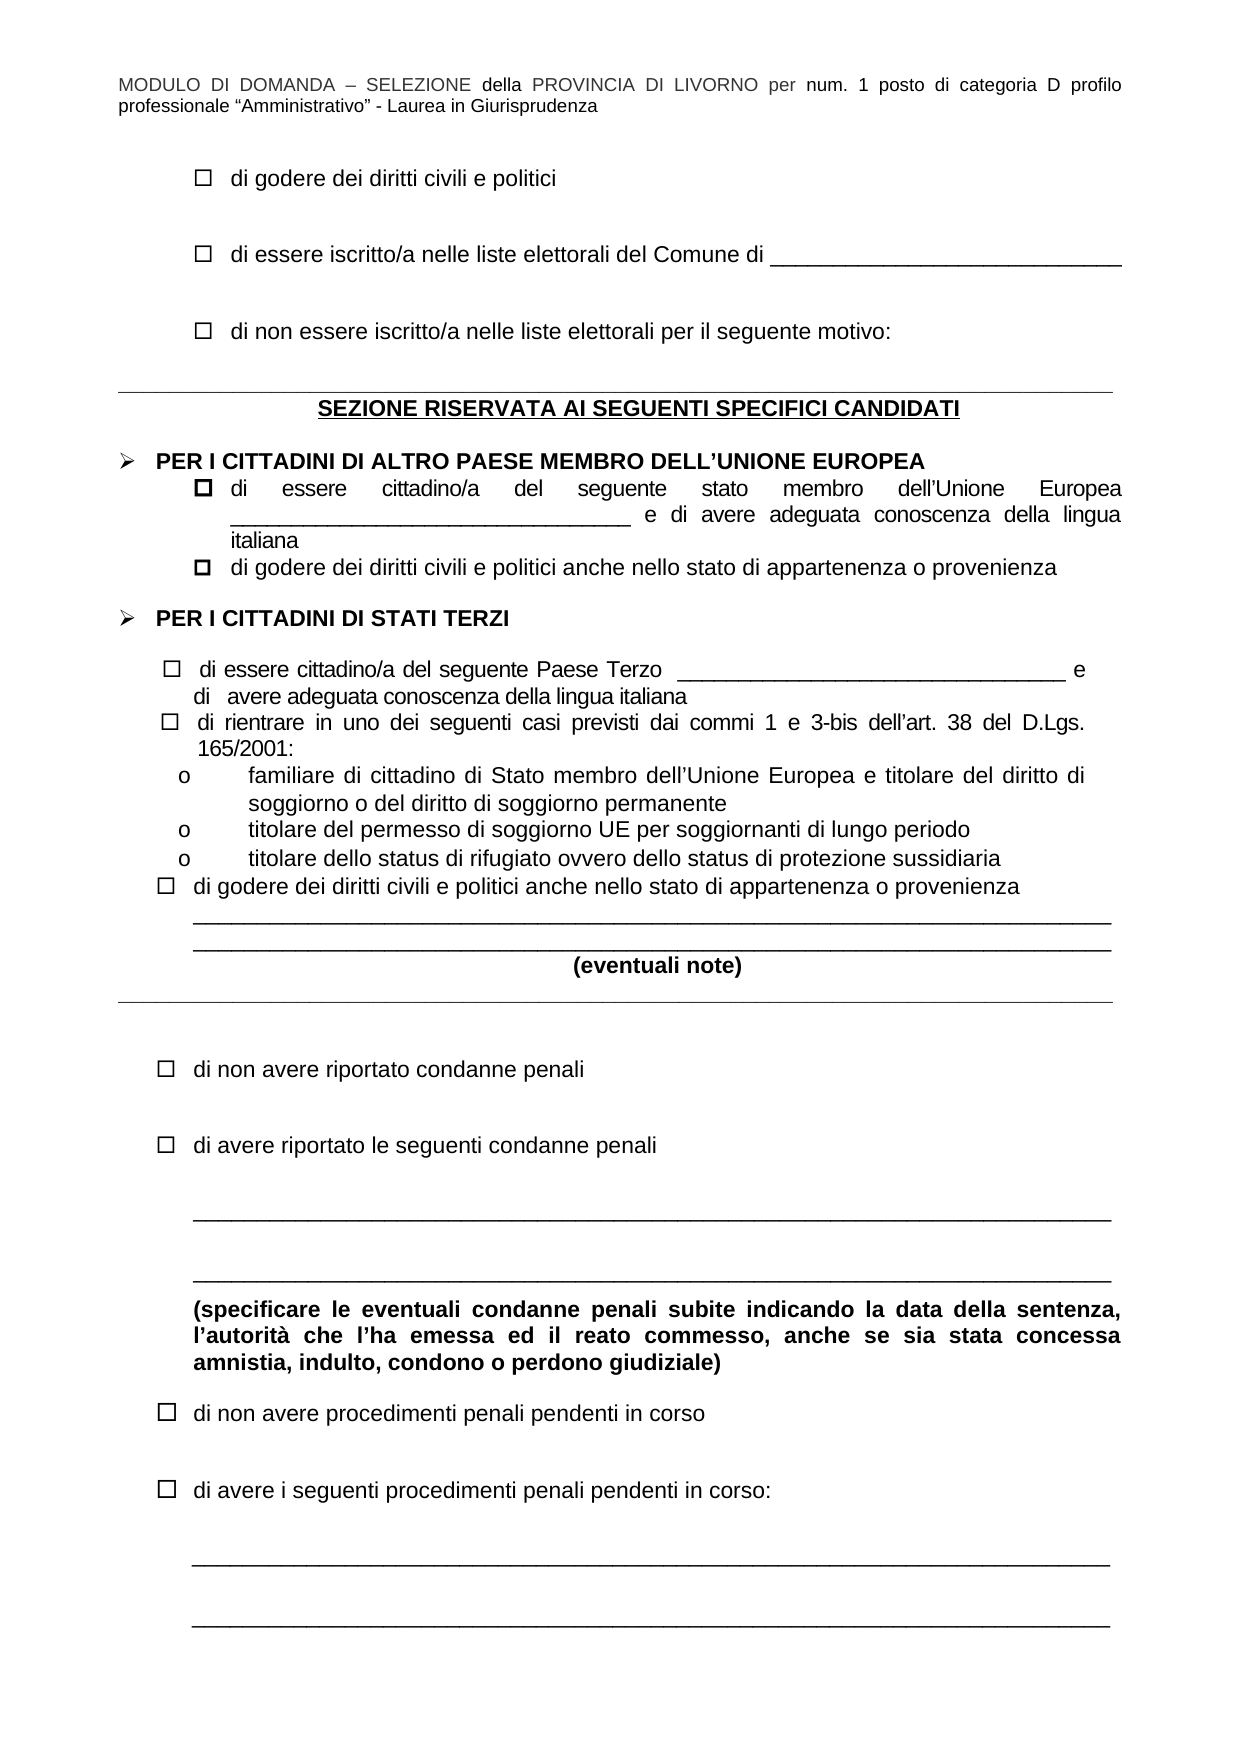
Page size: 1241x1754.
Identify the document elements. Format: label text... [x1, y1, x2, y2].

list di essere cittadino/a del seguente stato membro dell’Unione Europea _________________________________ e di avere adeguata conoscenza della lingua italiana [193, 474, 1122, 553]
list di godere dei diritti civili e politici [193, 165, 1122, 191]
text ________________________________________________________________________ [193, 1196, 1122, 1223]
list titolare del permesso di soggiorno UE per soggiornanti di lungo periodo [177, 816, 1087, 845]
text ______________________________________________________________________________ [118, 369, 1122, 395]
list PER I CITTADINI DI STATI TERZI [118, 605, 1087, 631]
text ________________________________________________________________________ [193, 1257, 1122, 1283]
list PER I CITTADINI DI ALTRO PAESE MEMBRO DELL’UNIONE EUROPEA [118, 448, 1122, 474]
list di non essere iscritto/a nelle liste elettorali per il seguente motivo: [193, 318, 1122, 344]
list di avere riportato le seguenti condanne penali [156, 1132, 1087, 1159]
list di non avere procedimenti penali pendenti in corso [156, 1400, 1087, 1427]
text SEZIONE RISERVATA AI SEGUENTI SPECIFICI CANDIDATI [155, 395, 1122, 422]
list familiare di cittadino di Stato membro dell’Unione Europea e titolare del diritto di soggiorno o del diritto di soggiorno permanente [177, 762, 1087, 816]
text (eventuali note) [193, 952, 1122, 978]
list di rientrare in uno dei seguenti casi previsti dai commi 1 e 3-bis dell’art. 38 del D.Lgs. 165/2001: [159, 709, 1087, 762]
list di non avere riportato condanne penali [156, 1056, 1087, 1082]
list di essere iscritto/a nelle liste elettorali del Comune di [193, 241, 1122, 268]
list di godere dei diritti civili e politici anche nello stato di appartenenza o provenienza [193, 553, 1122, 580]
list di avere i seguenti procedimenti penali pendenti in corso: [156, 1477, 1087, 1504]
text ______________________________________________________________________________ [118, 978, 1122, 1005]
list di essere cittadino/a del seguente Paese Terzo ________________________________ e di avere adeguata conoscenza della lingua italiana [156, 656, 1087, 709]
list titolare dello status di rifugiato ovvero dello status di protezione sussidiaria [177, 845, 1087, 873]
text ________________________________________________________________________ [192, 1541, 1122, 1568]
text ________________________________________________________________________ [193, 899, 1122, 926]
list di godere dei diritti civili e politici anche nello stato di appartenenza o provenienza [156, 873, 1122, 899]
text (specificare le eventuali condanne penali subite indicando la data della sentenza, l’autorità che l’ha emessa ed il reato commesso, anche se sia stata concessa amnistia, indulto, condono o perdono giudiziale) [193, 1296, 1122, 1375]
text ________________________________________________________________________ [193, 926, 1122, 952]
text ________________________________________________________________________ [192, 1602, 1122, 1628]
